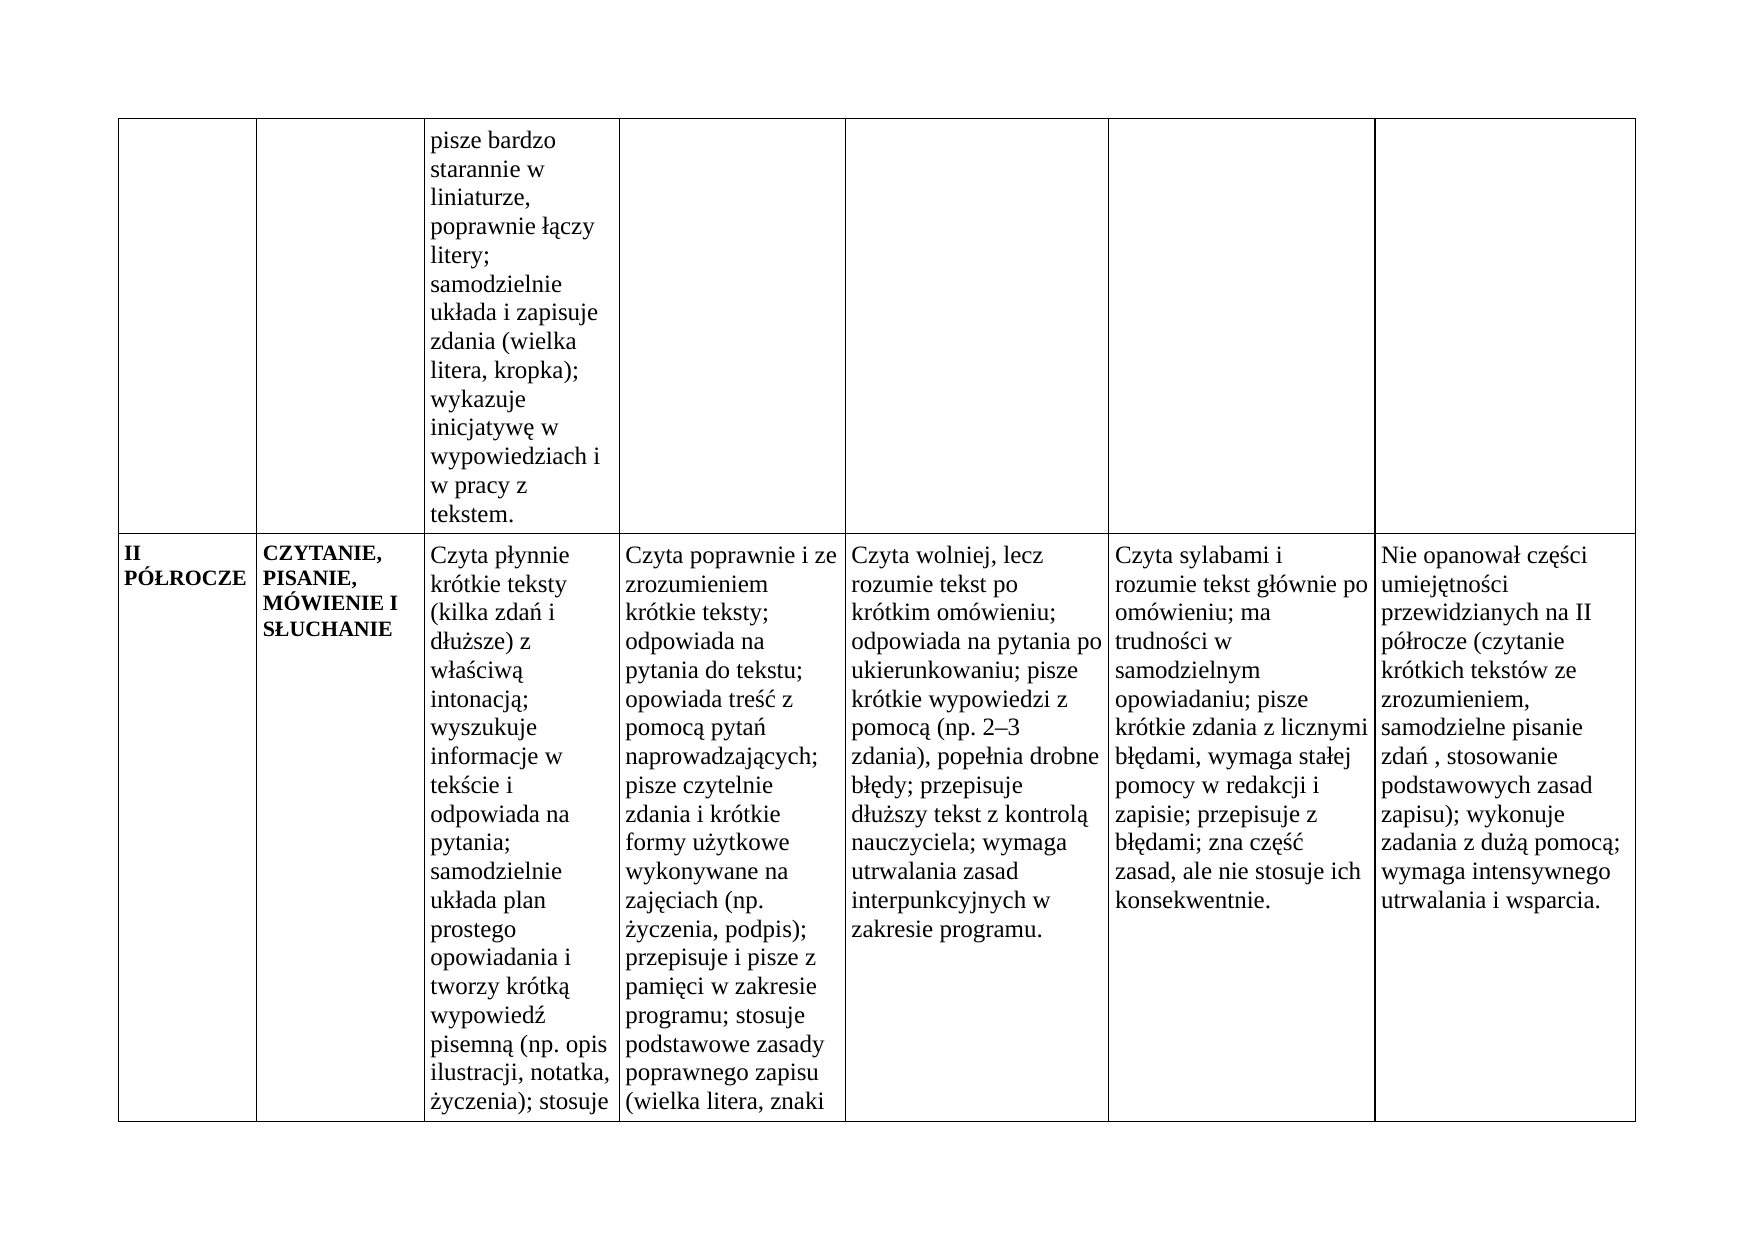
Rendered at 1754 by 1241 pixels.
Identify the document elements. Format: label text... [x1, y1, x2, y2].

table_cell [119, 119, 256, 533]
table_cell Czyta poprawnie i ze zrozumieniem krótkie teksty; odpowiada na pytania do tekstu; opowiada treść z pomocą pytań naprowadzających; pisze czytelnie zdania i krótkie formy użytkowe wykonywane na zajęciach (np. życzenia, podpis); przepisuje i pisze z pamięci w zakresie programu; stosuje podstawowe zasady poprawnego zapisu (wielka litera, znaki [620, 534, 845, 1121]
table_cell [257, 119, 424, 533]
table_cell II PÓŁROCZE [119, 534, 256, 1121]
table_cell [1376, 119, 1635, 533]
table_cell [620, 119, 845, 533]
table_cell pisze bardzo starannie w liniaturze, poprawnie łączy litery; samodzielnie układa i zapisuje zdania (wielka litera, kropka); wykazuje inicjatywę w wypowiedziach i w pracy z tekstem. [425, 119, 619, 533]
table_cell Czyta wolniej, lecz rozumie tekst po krótkim omówieniu; odpowiada na pytania po ukierunkowaniu; pisze krótkie wypowiedzi z pomocą (np. 2–3 zdania), popełnia drobne błędy; przepisuje dłuższy tekst z kontrolą nauczyciela; wymaga utrwalania zasad interpunkcyjnych w zakresie programu. [846, 534, 1108, 1121]
table_cell Nie opanował części umiejętności przewidzianych na II półrocze (czytanie krótkich tekstów ze zrozumieniem, samodzielne pisanie zdań , stosowanie podstawowych zasad zapisu); wykonuje zadania z dużą pomocą; wymaga intensywnego utrwalania i wsparcia. [1376, 534, 1635, 1121]
table_cell CZYTANIE, PISANIE, MÓWIENIE I SŁUCHANIE [257, 534, 424, 1121]
table_cell Czyta sylabami i rozumie tekst głównie po omówieniu; ma trudności w samodzielnym opowiadaniu; pisze krótkie zdania z licznymi błędami, wymaga stałej pomocy w redakcji i zapisie; przepisuje z błędami; zna część zasad, ale nie stosuje ich konsekwentnie. [1109, 534, 1374, 1121]
table_cell [846, 119, 1108, 533]
table_cell Czyta płynnie krótkie teksty (kilka zdań i dłuższe) z właściwą intonacją; wyszukuje informacje w tekście i odpowiada na pytania; samodzielnie układa plan prostego opowiadania i tworzy krótką wypowiedź pisemną (np. opis ilustracji, notatka, życzenia); stosuje [425, 534, 619, 1121]
table_cell [1109, 119, 1374, 533]
